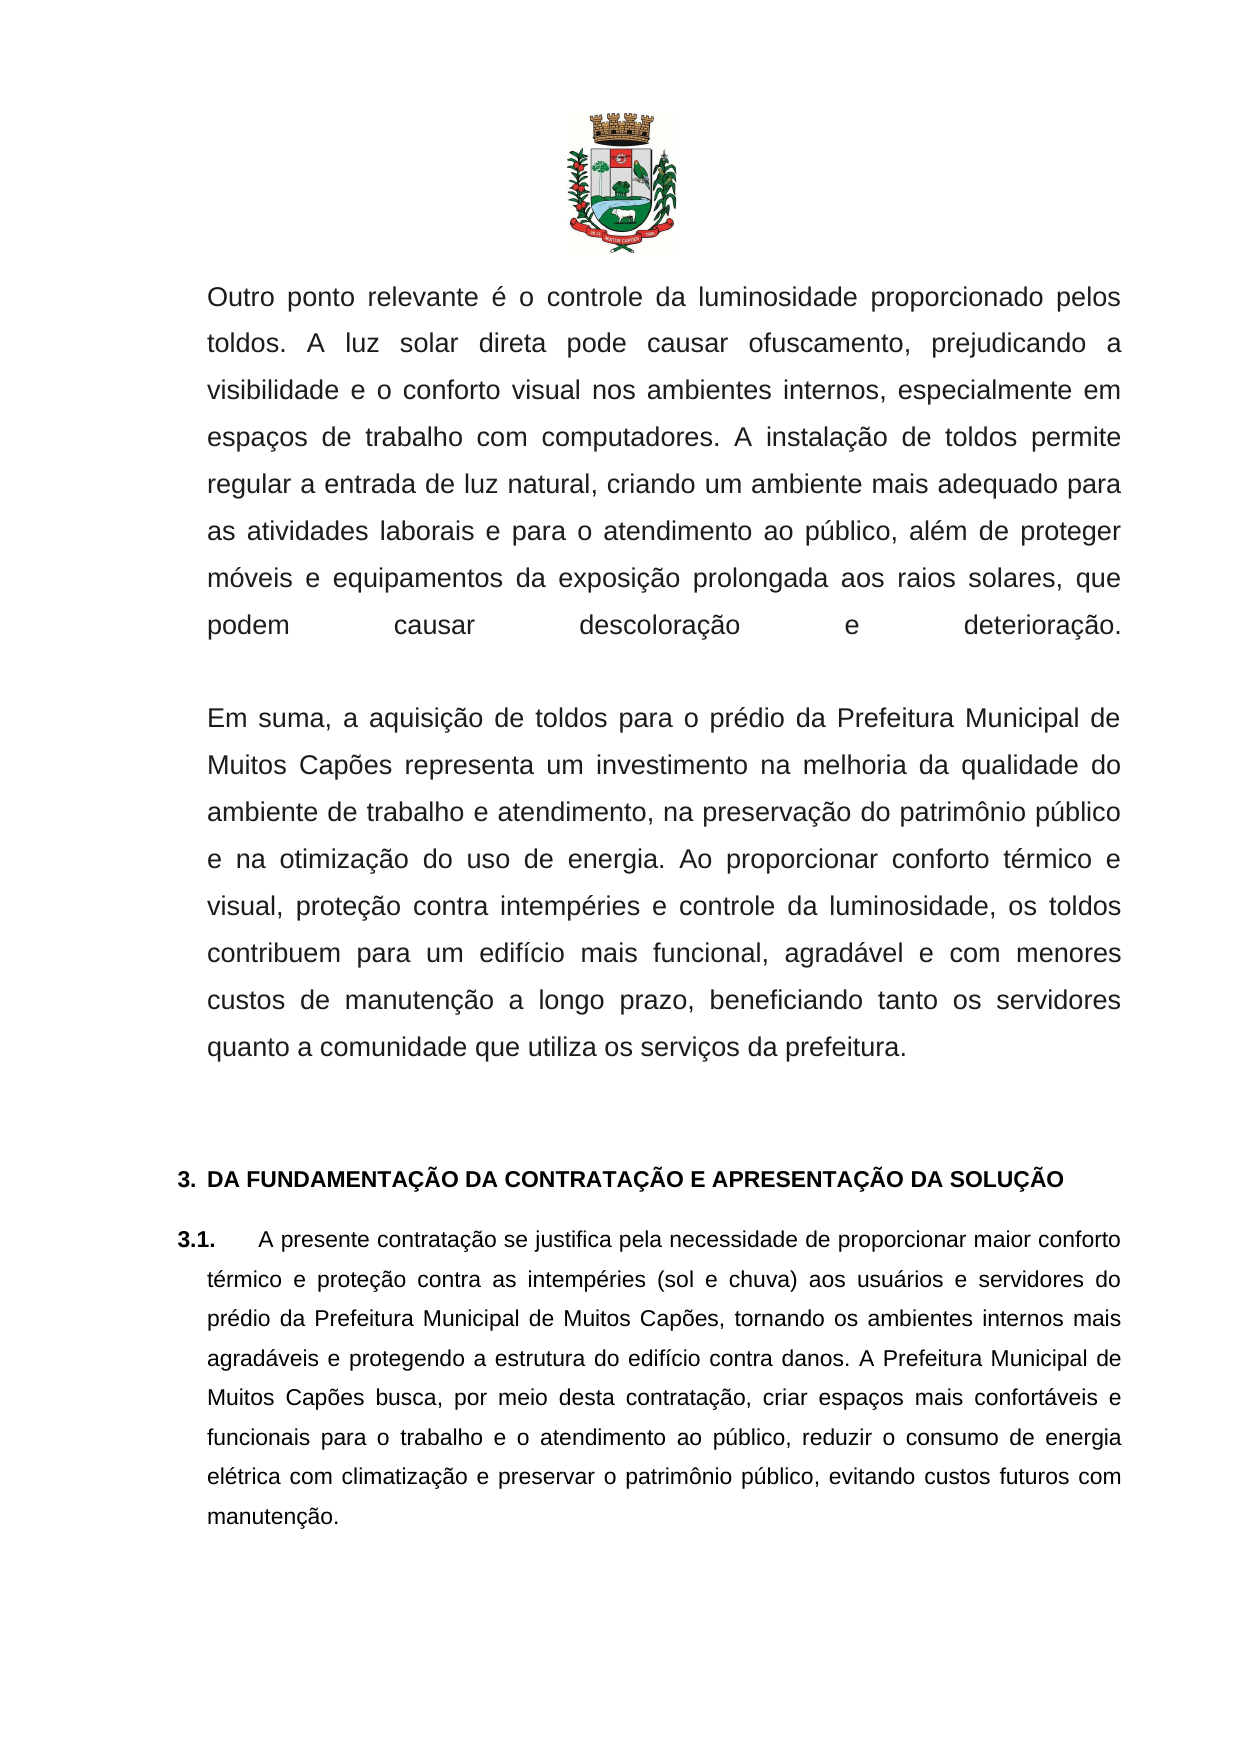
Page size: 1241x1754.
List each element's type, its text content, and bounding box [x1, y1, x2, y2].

list A presente contratação se justifica pela necessidade de proporcionar maior conforto térmico e proteção contra as intempéries (sol e chuva) aos usuários e servidores do prédio da Prefeitura Municipal de Muitos Capões, tornando os ambientes internos mais agradáveis e protegendo a estrutura do edifício contra danos. A Prefeitura Municipal de Muitos Capões busca, por meio desta contratação, criar espaços mais confortáveis e funcionais para o trabalho e o atendimento ao público, reduzir o consumo de energia elétrica com climatização e preservar o patrimônio público, evitando custos futuros com manutenção. [177, 1226, 1122, 1568]
picture [567, 113, 677, 253]
list Outro ponto relevante é o controle da luminosidade proporcionado pelos toldos. A luz solar direta pode causar ofuscamento, prejudicando a visibilidade e o conforto visual nos ambientes internos, especialmente em espaços de trabalho com computadores. A instalação de toldos permite regular a entrada de luz natural, criando um ambiente mais adequado para as atividades laborais e para o atendimento ao público, além de proteger móveis e equipamentos da exposição prolongada aos raios solares, que podem causar descoloração e deterioração. Em suma, a aquisição de toldos para o prédio da Prefeitura Municipal de Muitos Capões representa um investimento na melhoria da qualidade do ambiente de trabalho e atendimento, na preservação do patrimônio público e na otimização do uso de energia. Ao proporcionar conforto térmico e visual, proteção contra intempéries e controle da luminosidade, os toldos contribuem para um edifício mais funcional, agradável e com menores custos de manutenção a longo prazo, beneficiando tanto os servidores quanto a comunidade que utiliza os serviços da prefeitura. [177, 281, 1122, 1062]
list DA FUNDAMENTAÇÃO DA CONTRATAÇÃO E APRESENTAÇÃO DA SOLUÇÃO [177, 1166, 1122, 1192]
